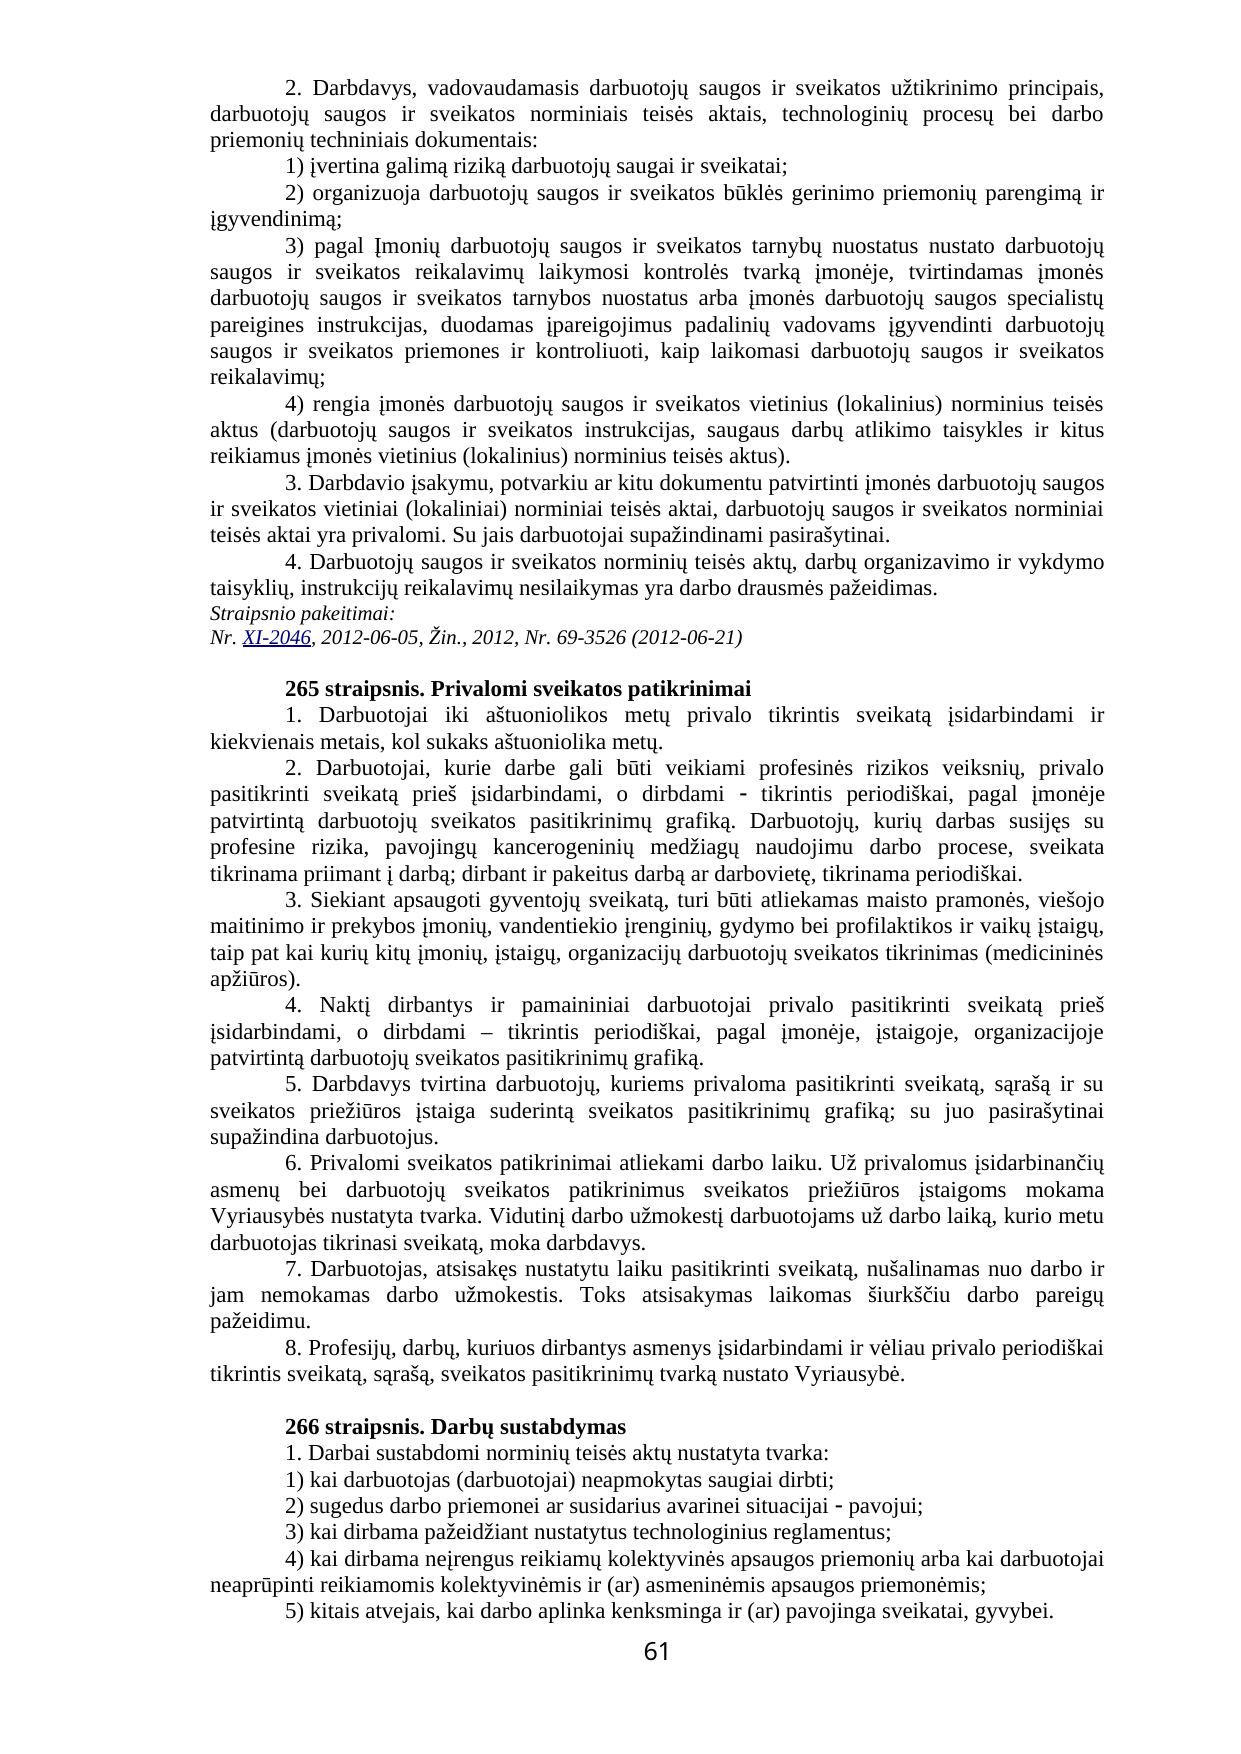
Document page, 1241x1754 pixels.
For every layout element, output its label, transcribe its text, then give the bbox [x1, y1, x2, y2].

text Straipsnio pakeitimai: [210, 601, 1106, 625]
text 1) kai darbuotojas (darbuotojai) neapmokytas saugiai dirbti; [210, 1466, 1106, 1492]
text 8. Profesijų, darbų, kuriuos dirbantys asmenys įsidarbindami ir vėliau privalo periodiškai tikrintis sveikatą, sąrašą, sveikatos pasitikrinimų tvarką nustato Vyriausybė. [210, 1334, 1106, 1387]
text 4. Naktį dirbantys ir pamaininiai darbuotojai privalo pasitikrinti sveikatą prieš įsidarbindami, o dirbdami – tikrintis periodiškai, pagal įmonėje, įstaigoje, organizacijoje patvirtintą darbuotojų sveikatos pasitikrinimų grafiką. [210, 991, 1106, 1070]
text 2. Darbuotojai, kurie darbe gali būti veikiami profesinės rizikos veiksnių, privalo pasitikrinti sveikatą prieš įsidarbindami, o dirbdami  tikrintis periodiškai, pagal įmonėje patvirtintą darbuotojų sveikatos pasitikrinimų grafiką. Darbuotojų, kurių darbas susijęs su profesine rizika, pavojingų kancerogeninių medžiagų naudojimu darbo procese, sveikata tikrinama priimant į darbą; dirbant ir pakeitus darbą ar darbovietę, tikrinama periodiškai. [210, 754, 1106, 886]
text 266 straipsnis. Darbų sustabdymas [210, 1413, 1106, 1439]
text 3) pagal Įmonių darbuotojų saugos ir sveikatos tarnybų nuostatus nustato darbuotojų saugos ir sveikatos reikalavimų laikymosi kontrolės tvarką įmonėje, tvirtindamas įmonės darbuotojų saugos ir sveikatos tarnybos nuostatus arba įmonės darbuotojų saugos specialistų pareigines instrukcijas, duodamas įpareigojimus padalinių vadovams įgyvendinti darbuotojų saugos ir sveikatos priemones ir kontroliuoti, kaip laikomasi darbuotojų saugos ir sveikatos reikalavimų; [210, 232, 1106, 390]
text 3. Siekiant apsaugoti gyventojų sveikatą, turi būti atliekamas maisto pramonės, viešojo maitinimo ir prekybos įmonių, vandentiekio įrenginių, gydymo bei profilaktikos ir vaikų įstaigų, taip pat kai kurių kitų įmonių, įstaigų, organizacijų darbuotojų sveikatos tikrinimas (medicininės apžiūros). [210, 886, 1106, 991]
text 4) rengia įmonės darbuotojų saugos ir sveikatos vietinius (lokalinius) norminius teisės aktus (darbuotojų saugos ir sveikatos instrukcijas, saugaus darbų atlikimo taisykles ir kitus reikiamus įmonės vietinius (lokalinius) norminius teisės aktus). [210, 390, 1106, 469]
text 1. Darbuotojai iki aštuoniolikos metų privalo tikrintis sveikatą įsidarbindami ir kiekvienais metais, kol sukaks aštuoniolika metų. [210, 701, 1106, 754]
text 5. Darbdavys tvirtina darbuotojų, kuriems privaloma pasitikrinti sveikatą, sąrašą ir su sveikatos priežiūros įstaiga suderintą sveikatos pasitikrinimų grafiką; su juo pasirašytinai supažindina darbuotojus. [210, 1070, 1106, 1149]
text 3. Darbdavio įsakymu, potvarkiu ar kitu dokumentu patvirtinti įmonės darbuotojų saugos ir sveikatos vietiniai (lokaliniai) norminiai teisės aktai, darbuotojų saugos ir sveikatos norminiai teisės aktai yra privalomi. Su jais darbuotojai supažindinami pasirašytinai. [210, 469, 1106, 548]
text 6. Privalomi sveikatos patikrinimai atliekami darbo laiku. Už privalomus įsidarbinančių asmenų bei darbuotojų sveikatos patikrinimus sveikatos priežiūros įstaigoms mokama Vyriausybės nustatyta tvarka. Vidutinį darbo užmokestį darbuotojams už darbo laiką, kurio metu darbuotojas tikrinasi sveikatą, moka darbdavys. [210, 1149, 1106, 1255]
text 2. Darbdavys, vadovaudamasis darbuotojų saugos ir sveikatos užtikrinimo principais, darbuotojų saugos ir sveikatos norminiais teisės aktais, technologinių procesų bei darbo priemonių techniniais dokumentais: [210, 73, 1106, 153]
text 1) įvertina galimą riziką darbuotojų saugai ir sveikatai; [210, 153, 1106, 179]
text 4. Darbuotojų saugos ir sveikatos norminių teisės aktų, darbų organizavimo ir vykdymo taisyklių, instrukcijų reikalavimų nesilaikymas yra darbo drausmės pažeidimas. [210, 548, 1106, 601]
text 5) kitais atvejais, kai darbo aplinka kenksminga ir (ar) pavojinga sveikatai, gyvybei. [210, 1597, 1106, 1624]
text 7. Darbuotojas, atsisakęs nustatytu laiku pasitikrinti sveikatą, nušalinamas nuo darbo ir jam nemokamas darbo užmokestis. Toks atsisakymas laikomas šiurkščiu darbo pareigų pažeidimu. [210, 1255, 1106, 1334]
text 2) sugedus darbo priemonei ar susidarius avarinei situacijai  pavojui; [210, 1492, 1106, 1518]
text 3) kai dirbama pažeidžiant nustatytus technologinius reglamentus; [210, 1518, 1106, 1545]
text 2) organizuoja darbuotojų saugos ir sveikatos būklės gerinimo priemonių parengimą ir įgyvendinimą; [210, 179, 1106, 232]
text Nr. XI-2046, 2012-06-05, Žin., 2012, Nr. 69-3526 (2012-06-21) [210, 625, 1106, 649]
text 1. Darbai sustabdomi norminių teisės aktų nustatyta tvarka: [210, 1439, 1106, 1466]
text 265 straipsnis. Privalomi sveikatos patikrinimai [210, 675, 1106, 701]
text 4) kai dirbama neįrengus reikiamų kolektyvinės apsaugos priemonių arba kai darbuotojai neaprūpinti reikiamomis kolektyvinėmis ir (ar) asmeninėmis apsaugos priemonėmis; [210, 1545, 1106, 1597]
